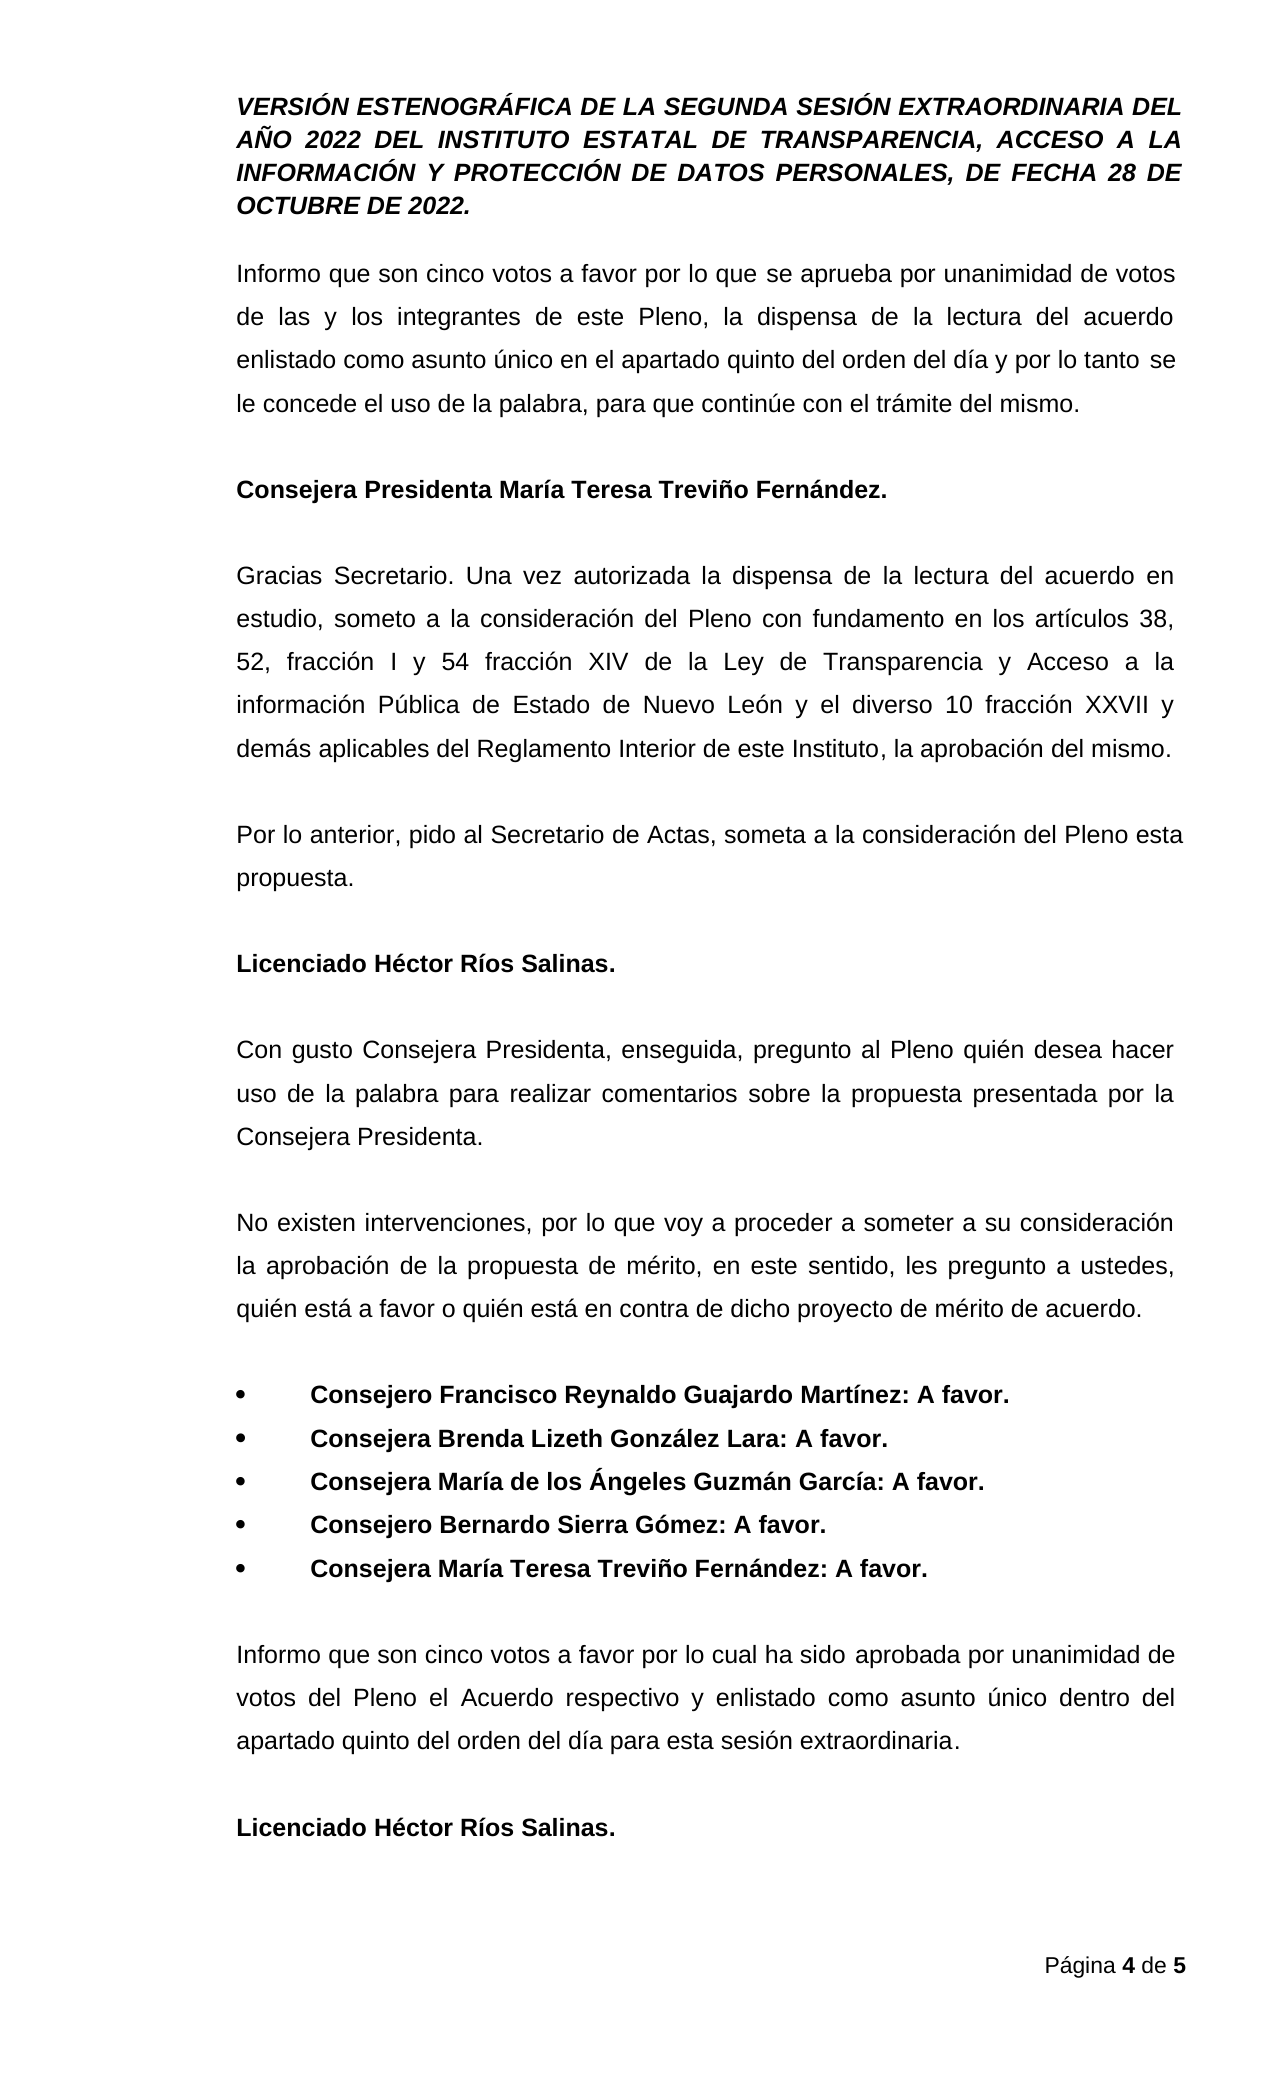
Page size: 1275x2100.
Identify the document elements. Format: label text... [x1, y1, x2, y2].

list Consejero Francisco Reynaldo Guajardo Martínez: A favor. [236, 1381, 1181, 1409]
list Consejera María Teresa Treviño Fernández: A favor. [236, 1554, 1181, 1583]
text Con gusto Consejera Presidenta, enseguida, pregunto al Pleno quién desea hacer uso de la palabra para realizar comentarios sobre la propuesta presentada por la Consejera Presidenta. [236, 1036, 1176, 1151]
text Gracias Secretario. Una vez autorizada la dispensa de la lectura del acuerdo en estudio, someto a la consideración del Pleno con fundamento en los artículos 38, 52, fracción I y 54 fracción XIV de la Ley de Transparencia y Acceso a la información Pública de Estado de Nuevo León y el diverso 10 fracción XXVII y demás aplicables del Reglamento Interior de este Instituto, la aprobación del mismo. [236, 561, 1176, 762]
list Consejera Brenda Lizeth González Lara: A favor. [236, 1424, 1181, 1453]
text Consejera Presidenta María Teresa Treviño Fernández. [236, 475, 1176, 504]
text Informo que son cinco votos a favor por lo que se aprueba por unanimidad de votos de las y los integrantes de este Pleno, la dispensa de la lectura del acuerdo enlistado como asunto único en el apartado quinto del orden del día y por lo tanto se le concede el uso de la palabra, para que continúe con el trámite del mismo. [236, 259, 1176, 417]
text Por lo anterior, pido al Secretario de Actas, someta a la consideración del Pleno esta propuesta. [236, 820, 1186, 892]
text Licenciado Héctor Ríos Salinas. [236, 1813, 1198, 1841]
text No existen intervenciones, por lo que voy a proceder a someter a su consideración la aprobación de la propuesta de mérito, en este sentido, les pregunto a ustedes, quién está a favor o quién está en contra de dicho proyecto de mérito de acuerdo. [236, 1208, 1176, 1323]
text Licenciado Héctor Ríos Salinas. [236, 949, 1176, 978]
list Consejera María de los Ángeles Guzmán García: A favor. [236, 1467, 1181, 1496]
list Consejero Bernardo Sierra Gómez: A favor. [236, 1511, 1181, 1539]
text Informo que son cinco votos a favor por lo cual ha sido aprobada por unanimidad de votos del Pleno el Acuerdo respectivo y enlistado como asunto único dentro del apartado quinto del orden del día para esta sesión extraordinaria. [236, 1640, 1176, 1755]
